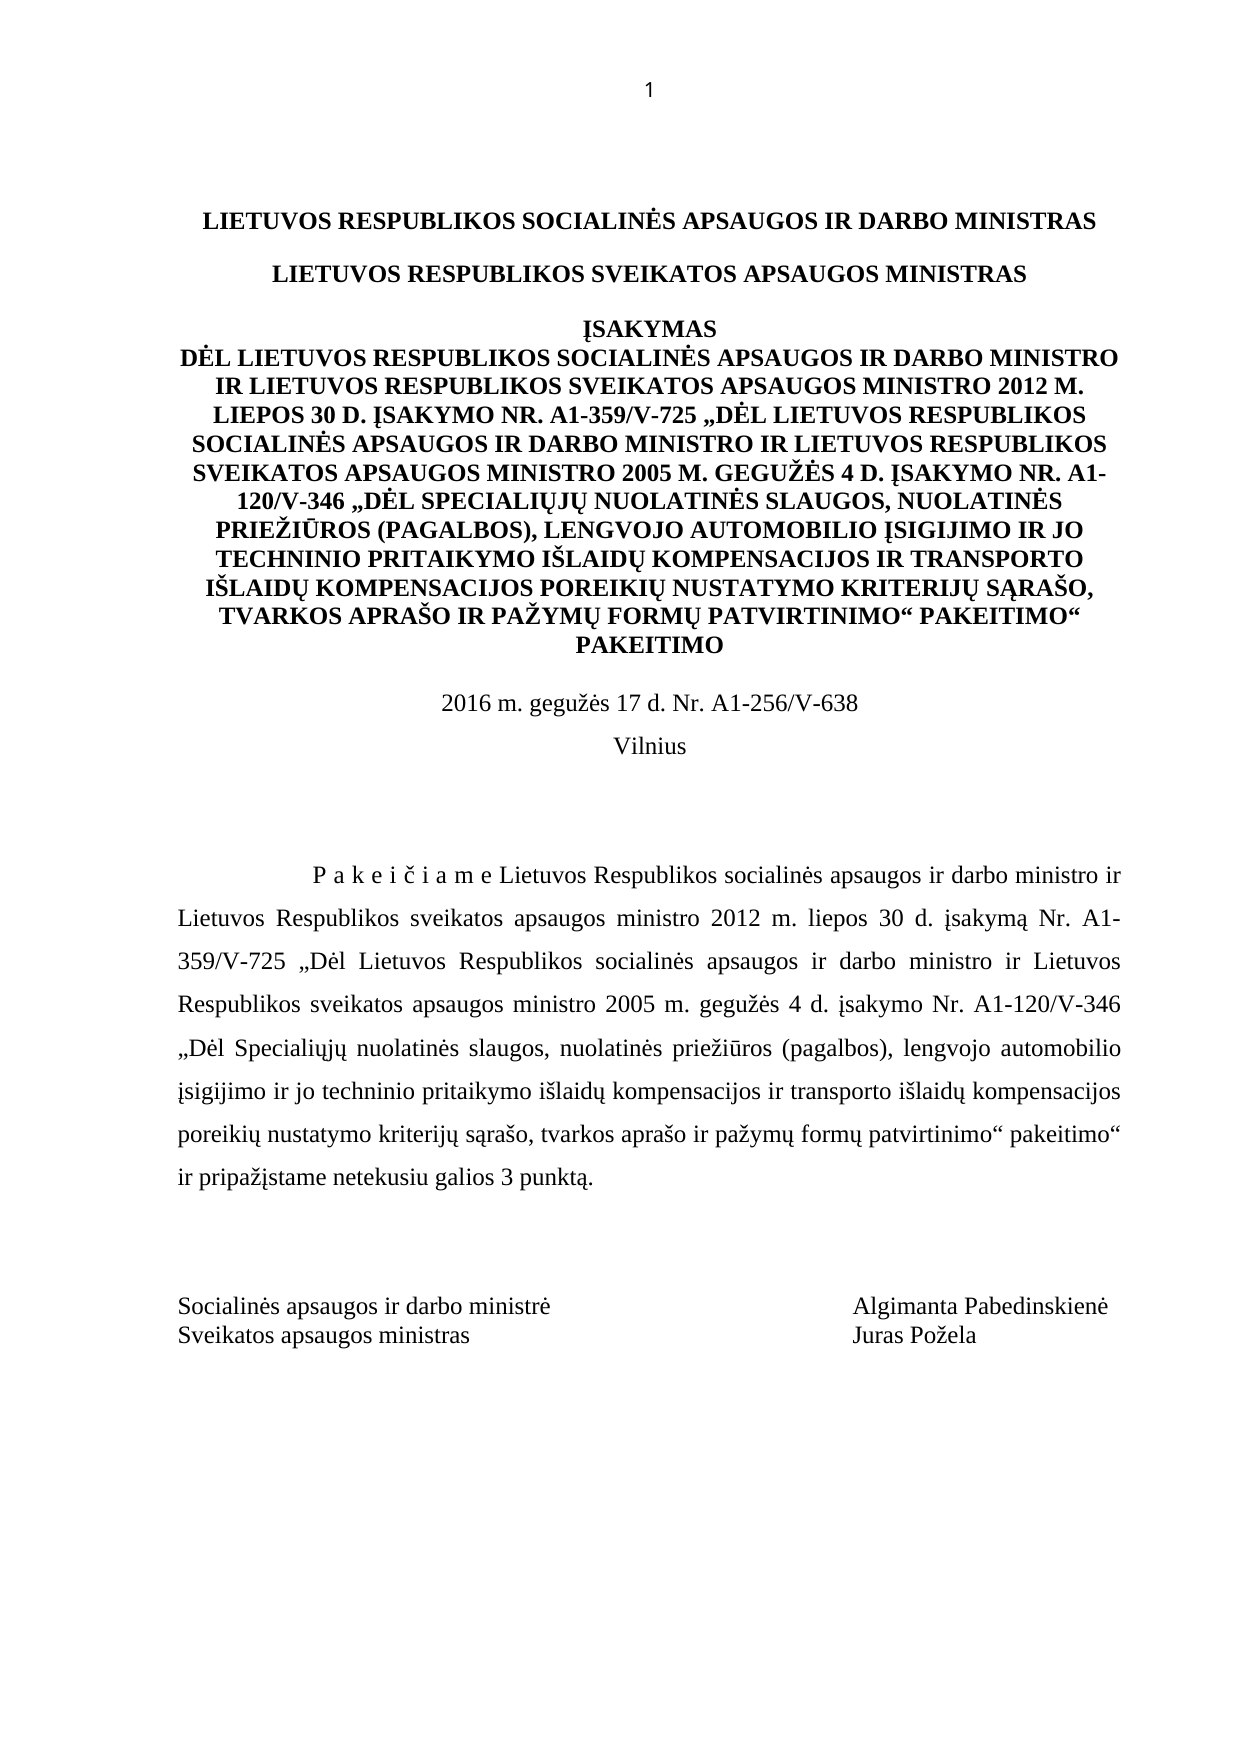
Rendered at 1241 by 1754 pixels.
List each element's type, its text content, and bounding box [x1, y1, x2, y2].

text Socialinės apsaugos ir darbo ministrė Algimanta Pabedinskienė [177, 1291, 1122, 1320]
text P a k e i č i a m e Lietuvos Respublikos socialinės apsaugos ir darbo ministro ir Lietuvos Respublikos sveikatos apsaugos ministro 2012 m. liepos 30 d. įsakymą Nr. A1-359/V-725 „Dėl Lietuvos Respublikos socialinės apsaugos ir darbo ministro ir Lietuvos Respublikos sveikatos apsaugos ministro 2005 m. gegužės 4 d. įsakymo Nr. A1-120/V-346 „Dėl Specialiųjų nuolatinės slaugos, nuolatinės priežiūros (pagalbos), lengvojo automobilio įsigijimo ir jo techninio pritaikymo išlaidų kompensacijos ir transporto išlaidų kompensacijos poreikių nustatymo kriterijų sąrašo, tvarkos aprašo ir pažymų formų patvirtinimo“ pakeitimo“ ir pripažįstame netekusiu galios 3 punktą. [177, 860, 1122, 1191]
text DĖL LIETUVOS RESPUBLIKOS SOCIALINĖS APSAUGOS IR DARBO MINISTRO IR LIETUVOS RESPUBLIKOS SVEIKATOS APSAUGOS MINISTRO 2012 M. LIEPOS 30 D. ĮSAKYMO NR. A1-359/V-725 „DĖL LIETUVOS RESPUBLIKOS SOCIALINĖS APSAUGOS IR DARBO MINISTRO IR LIETUVOS RESPUBLIKOS SVEIKATOS APSAUGOS MINISTRO 2005 M. GEGUŽĖS 4 D. ĮSAKYMO NR. A1-120/V-346 „DĖL SPECIALIŲJŲ NUOLATINĖS SLAUGOS, NUOLATINĖS PRIEŽIŪROS (PAGALBOS), LENGVOJO AUTOMOBILIO ĮSIGIJIMO IR JO TECHNINIO PRITAIKYMO IŠLAIDŲ KOMPENSACIJOS IR TRANSPORTO IŠLAIDŲ KOMPENSACIJOS POREIKIŲ NUSTATYMO KRITERIJŲ SĄRAŠO, TVARKOS APRAŠO IR PAŽYMŲ FORMŲ PATVIRTINIMO“ PAKEITIMO“ PAKEITIMO [177, 343, 1122, 659]
text Sveikatos apsaugos ministras Juras Požela [177, 1320, 1122, 1349]
text ĮSAKYMAS [177, 314, 1122, 343]
text 2016 m. gegužės 17 d. Nr. A1-256/V-638 [177, 688, 1122, 716]
text Vilnius [177, 731, 1122, 759]
text LIETUVOS RESPUBLIKOS SOCIALINĖS APSAUGOS IR DARBO MINISTRAS [177, 206, 1122, 235]
text Lietuvos respublikos sveikatos apsaugos ministras [177, 259, 1122, 287]
